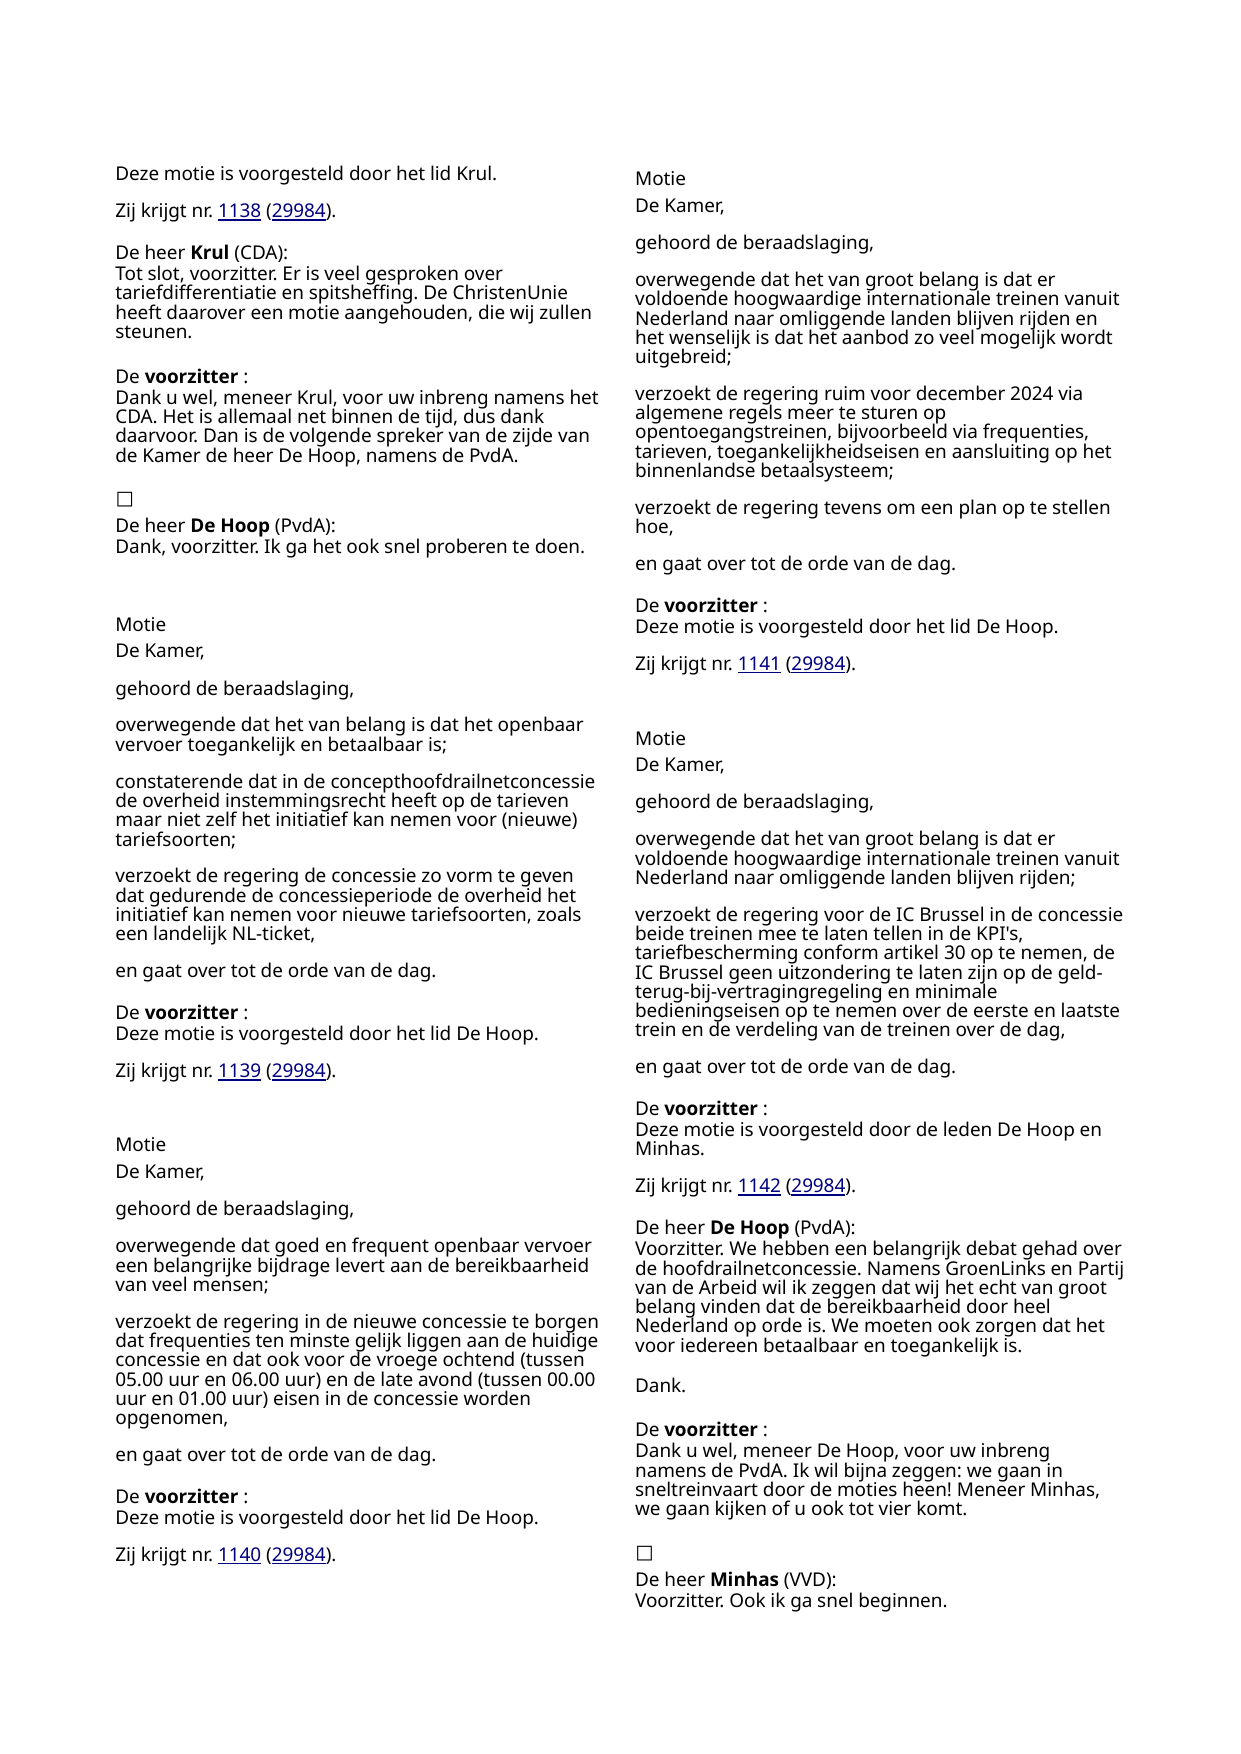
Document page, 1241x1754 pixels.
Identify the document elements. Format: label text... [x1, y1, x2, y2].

text ⬜ [635, 1540, 1125, 1566]
text overwegende dat het van belang is dat het openbaar vervoer toegankelijk en betaalbaar is; [115, 716, 605, 755]
text Motie [635, 725, 1125, 750]
text verzoekt de regering de concessie zo vorm te geven dat gedurende de concessieperiode de overheid het initiatief kan nemen voor nieuwe tariefsoorten, zoals een landelijk NL-ticket, [115, 867, 605, 944]
text Dank u wel, meneer De Hoop, voor uw inbreng namens de PvdA. Ik wil bijna zeggen: we gaan in sneltreinvaart door de moties heen! Meneer Minhas, we gaan kijken of u ook tot vier komt. [635, 1442, 1125, 1519]
text De Kamer, [115, 1163, 605, 1183]
text De voorzitter : [115, 1483, 605, 1509]
text Deze motie is voorgesteld door het lid De Hoop. [115, 1509, 605, 1528]
text De Kamer, [635, 197, 1125, 216]
text De heer Minhas (VVD): [635, 1566, 1125, 1592]
text Deze motie is voorgesteld door het lid Krul. [115, 165, 605, 184]
text Dank u wel, meneer Krul, voor uw inbreng namens het CDA. Het is allemaal net binnen de tijd, dus dank daarvoor. Dan is de volgende spreker van de zijde van de Kamer de heer De Hoop, namens de PvdA. [115, 389, 605, 466]
text en gaat over tot de orde van de dag. [115, 962, 605, 982]
text Motie [635, 165, 1125, 191]
text Motie [115, 1132, 605, 1157]
text Deze motie is voorgesteld door de leden De Hoop en Minhas. [635, 1121, 1125, 1160]
text Zij krijgt nr. 1140 (29984). [115, 1546, 605, 1565]
text gehoord de beraadslaging, [635, 793, 1125, 813]
text De voorzitter : [115, 999, 605, 1025]
text Dank, voorzitter. Ik ga het ook snel proberen te doen. [115, 538, 605, 557]
text verzoekt de regering tevens om een plan op te stellen hoe, [635, 499, 1125, 538]
text overwegende dat het van groot belang is dat er voldoende hoogwaardige internationale treinen vanuit Nederland naar omliggende landen blijven rijden en het wenselijk is dat het aanbod zo veel mogelijk wordt uitgebreid; [635, 271, 1125, 367]
text Motie [115, 611, 605, 637]
text en gaat over tot de orde van de dag. [115, 1446, 605, 1465]
text Zij krijgt nr. 1138 (29984). [115, 202, 605, 222]
text Tot slot, voorzitter. Er is veel gesproken over tariefdifferentiatie en spitsheffing. De ChristenUnie heeft daarover een motie aangehouden, die wij zullen steunen. [115, 265, 605, 342]
text Voorzitter. Ook ik ga snel beginnen. [635, 1592, 1125, 1611]
text gehoord de beraadslaging, [115, 679, 605, 699]
text De voorzitter : [635, 1417, 1125, 1442]
text Zij krijgt nr. 1142 (29984). [635, 1177, 1125, 1197]
text overwegende dat goed en frequent openbaar vervoer een belangrijke bijdrage levert aan de bereikbaarheid van veel mensen; [115, 1237, 605, 1295]
text De Kamer, [635, 756, 1125, 776]
text De voorzitter : [635, 592, 1125, 618]
text De voorzitter : [115, 363, 605, 389]
text verzoekt de regering voor de IC Brussel in de concessie beide treinen mee te laten tellen in de KPI's, tariefbescherming conform artikel 30 op te nemen, de IC Brussel geen uitzondering te laten zijn op de geld-terug-bij-vertragingregeling en minimale bedieningseisen op te nemen over de eerste en laatste trein en de verdeling van de treinen over de dag, [635, 906, 1125, 1041]
text constaterende dat in de concepthoofdrailnetconcessie de overheid instemmingsrecht heeft op de tarieven maar niet zelf het initiatief kan nemen voor (nieuwe) tariefsoorten; [115, 773, 605, 850]
text De heer De Hoop (PvdA): [115, 512, 605, 538]
text Zij krijgt nr. 1139 (29984). [115, 1062, 605, 1081]
text gehoord de beraadslaging, [115, 1200, 605, 1219]
text verzoekt de regering in de nieuwe concessie te borgen dat frequenties ten minste gelijk liggen aan de huidige concessie en dat ook voor de vroege ochtend (tussen 05.00 uur en 06.00 uur) en de late avond (tussen 00.00 uur en 01.00 uur) eisen in de concessie worden opgenomen, [115, 1313, 605, 1428]
text Dank. [635, 1377, 1125, 1396]
text en gaat over tot de orde van de dag. [635, 555, 1125, 574]
text Deze motie is voorgesteld door het lid De Hoop. [635, 618, 1125, 637]
text Zij krijgt nr. 1141 (29984). [635, 655, 1125, 674]
text Voorzitter. We hebben een belangrijk debat gehad over de hoofdrailnetconcessie. Namens GroenLinks en Partij van de Arbeid wil ik zeggen dat wij het echt van groot belang vinden dat de bereikbaarheid door heel Nederland op orde is. We moeten ook zorgen dat het voor iedereen betaalbaar en toegankelijk is. [635, 1240, 1125, 1356]
text De heer Krul (CDA): [115, 239, 605, 265]
text verzoekt de regering ruim voor december 2024 via algemene regels meer te sturen op opentoegangstreinen, bijvoorbeeld via frequenties, tarieven, toegankelijkheidseisen en aansluiting op het binnenlandse betaalsysteem; [635, 385, 1125, 481]
text De voorzitter : [635, 1095, 1125, 1121]
text en gaat over tot de orde van de dag. [635, 1058, 1125, 1078]
text Deze motie is voorgesteld door het lid De Hoop. [115, 1025, 605, 1044]
text De heer De Hoop (PvdA): [635, 1214, 1125, 1240]
text De Kamer, [115, 642, 605, 662]
text ⬜ [115, 487, 605, 512]
text overwegende dat het van groot belang is dat er voldoende hoogwaardige internationale treinen vanuit Nederland naar omliggende landen blijven rijden; [635, 830, 1125, 888]
text gehoord de beraadslaging, [635, 234, 1125, 253]
